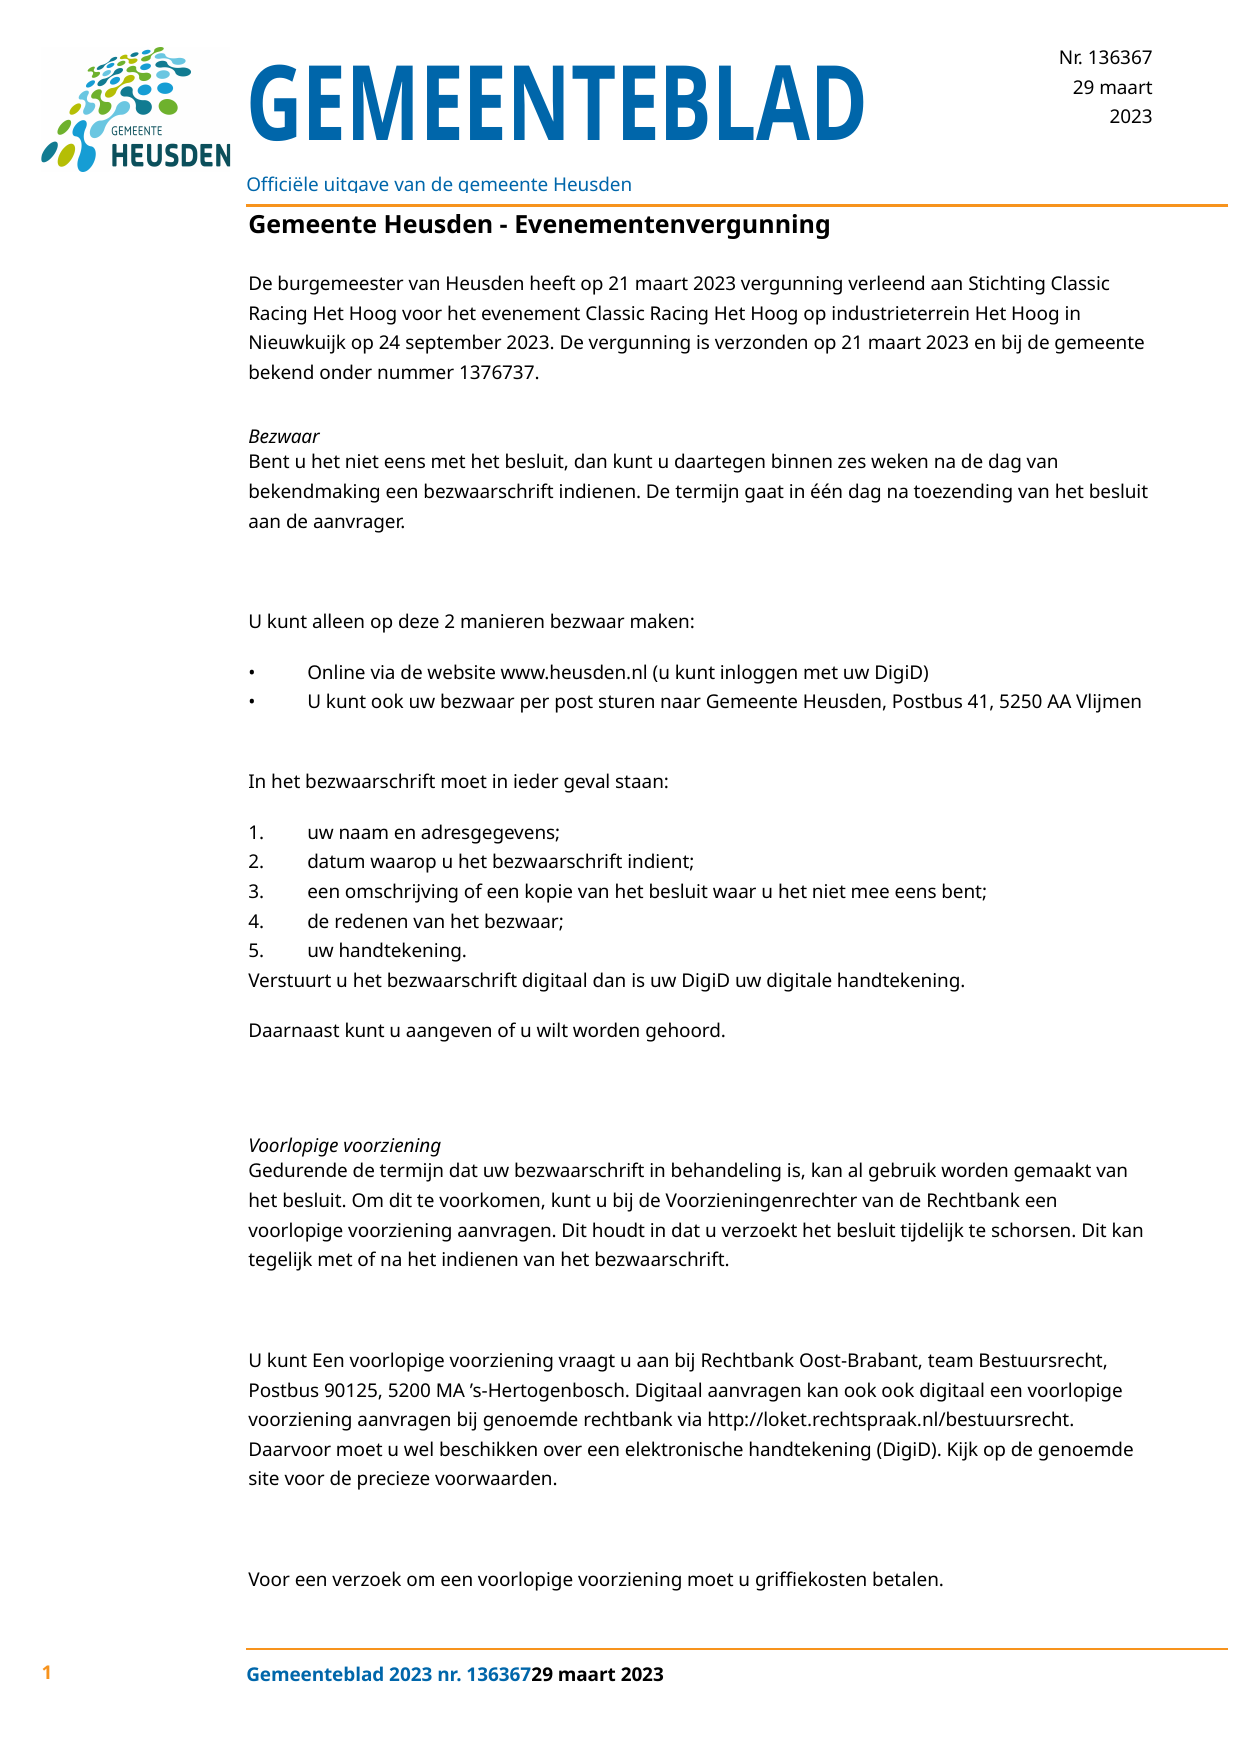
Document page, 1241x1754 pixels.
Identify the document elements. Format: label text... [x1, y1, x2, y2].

list datum waarop u het bezwaarschrift indient; [248, 849, 1152, 874]
picture [41, 47, 231, 172]
text Verstuurt u het bezwaarschrift digitaal dan is uw DigiD uw digitale handtekening. [248, 967, 1152, 993]
text In het bezwaarschrift moet in ieder geval staan: [248, 769, 1152, 794]
list uw naam en adresgegevens; [248, 819, 1152, 845]
text De burgemeester van Heusden heeft op 21 maart 2023 vergunning verleend aan Stichting Classic Racing Het Hoog voor het evenement Classic Racing Het Hoog op industrieterrein Het Hoog in Nieuwkuijk op 24 september 2023. De vergunning is verzonden op 21 maart 2023 en bij de gemeente bekend onder nummer 1376737. [248, 270, 1152, 385]
list U kunt ook uw bezwaar per post sturen naar Gemeente Heusden, Postbus 41, 5250 AA Vlijmen [248, 689, 1152, 714]
list de redenen van het bezwaar; [248, 908, 1152, 934]
text Gemeente Heusden - Evenementenvergunning [248, 207, 1152, 241]
list een omschrijving of een kopie van het besluit waar u het niet mee eens bent; [248, 878, 1152, 904]
text U kunt alleen op deze 2 manieren bezwaar maken: [248, 609, 1152, 634]
text Bent u het niet eens met het besluit, dan kunt u daartegen binnen zes weken na de dag van bekendmaking een bezwaarschrift indienen. De termijn gaat in één dag na toezending van het besluit aan de aanvrager. [248, 449, 1152, 534]
text Daarnaast kunt u aangeven of u wilt worden gehoord. [248, 1017, 1152, 1043]
text U kunt Een voorlopige voorziening vraagt u aan bij Rechtbank Oost-Brabant, team Bestuursrecht, Postbus 90125, 5200 MA ’s-Hertogenbosch. Digitaal aanvragen kan ook ook digitaal een voorlopige voorziening aanvragen bij genoemde rechtbank via http://loket.rechtspraak.nl/bestuursrecht. Daarvoor moet u wel beschikken over een elektronische handtekening (DigiD). Kijk op de genoemde site voor de precieze voorwaarden. [248, 1347, 1152, 1491]
list Online via de website www.heusden.nl (u kunt inloggen met uw DigiD) [248, 659, 1152, 685]
text Gedurende de termijn dat uw bezwaarschrift in behandeling is, kan al gebruik worden gemaakt van het besluit. Om dit te voorkomen, kunt u bij de Voorzieningenrechter van de Rechtbank een voorlopige voorziening aanvragen. Dit houdt in dat u verzoekt het besluit tijdelijk te schorsen. Dit kan tegelijk met of na het indienen van het bezwaarschrift. [248, 1158, 1152, 1272]
text Voor een verzoek om een voorlopige voorziening moet u griffiekosten betalen. [248, 1566, 1152, 1592]
text Bezwaar [248, 423, 1152, 449]
list uw handtekening. [248, 937, 1152, 963]
text Voorlopige voorziening [248, 1132, 1152, 1158]
